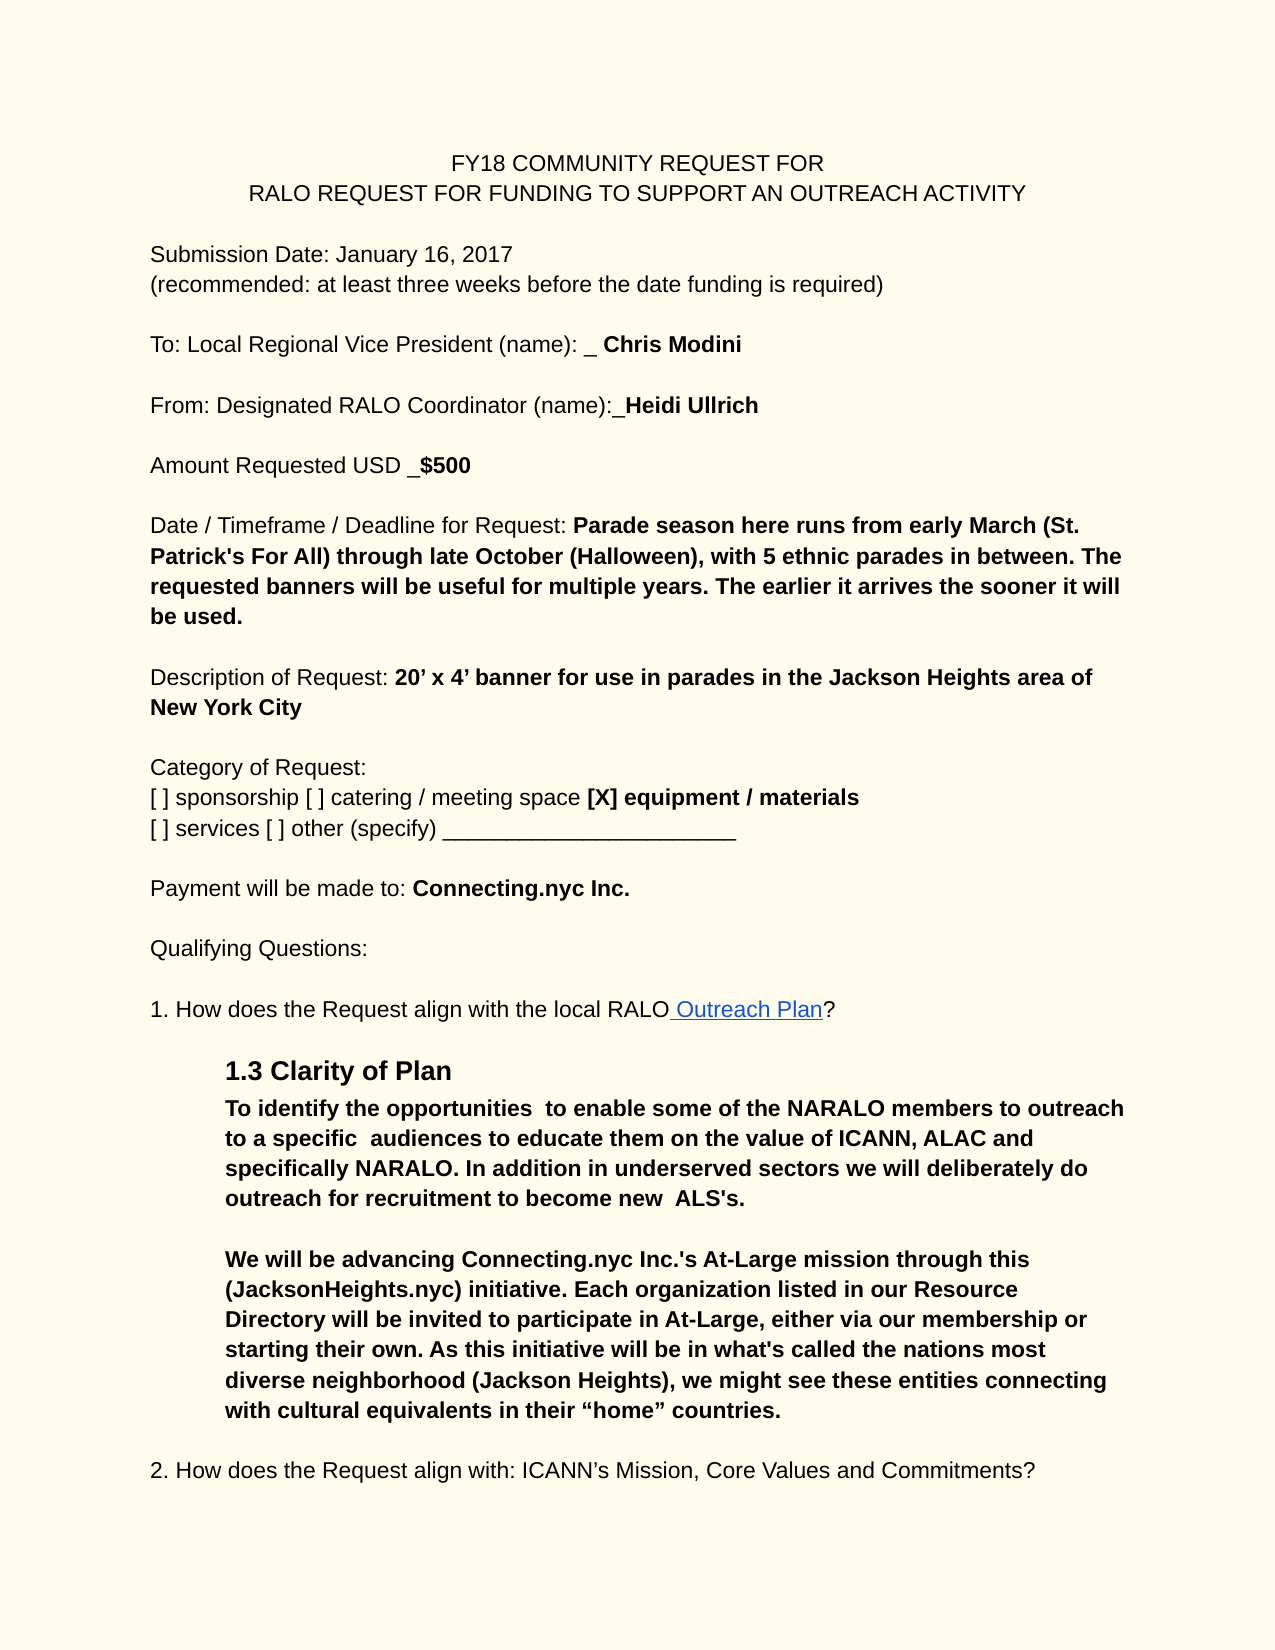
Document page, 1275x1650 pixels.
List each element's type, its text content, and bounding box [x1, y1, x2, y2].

text [ ] sponsorship [ ] catering / meeting space [X] equipment / materials [150, 784, 1125, 811]
text [ ] services [ ] other (specify) _______________________ [150, 814, 1125, 841]
text Description of Request: 20’ x 4’ banner for use in parades in the Jackson Heights area of New York City [150, 663, 1125, 720]
text To identify the opportunities to enable some of the NARALO members to outreach to a specific audiences to educate them on the value of ICANN, ALAC and specifically NARALO. In addition in underserved sectors we will deliberately do outreach for recruitment to become new ALS's. [225, 1095, 1125, 1212]
subtitle 1.3 Clarity of Plan [225, 1055, 1125, 1086]
text 1. How does the Request align with the local RALO Outreach Plan? [150, 996, 1125, 1022]
text From: Designated RALO Coordinator (name):_Heidi Ullrich [150, 392, 1125, 418]
text Qualifying Questions: [150, 935, 1125, 962]
text Submission Date: January 16, 2017 [150, 241, 1125, 267]
text Payment will be made to: Connecting.nyc Inc. [150, 875, 1125, 901]
text Category of Request: [150, 754, 1125, 781]
text FY18 COMMUNITY REQUEST FOR [150, 150, 1125, 176]
text Amount Requested USD _$500 [150, 452, 1125, 478]
text RALO REQUEST FOR FUNDING TO SUPPORT AN OUTREACH ACTIVITY [150, 180, 1125, 207]
text (recommended: at least three weeks before the date funding is required) [150, 271, 1125, 297]
text 2. How does the Request align with: ICANN’s Mission, Core Values and Commitments? [150, 1457, 1125, 1484]
text Date / Timeframe / Deadline for Request: Parade season here runs from early March (St. Patrick's For All) through late October (Halloween), with 5 ethnic parades in between. The requested banners will be useful for multiple years. The earlier it arrives the sooner it will be used. [150, 512, 1125, 629]
text We will be advancing Connecting.nyc Inc.'s At-Large mission through this (JacksonHeights.nyc) initiative. Each organization listed in our Resource Directory will be invited to participate in At-Large, either via our membership or starting their own. As this initiative will be in what's called the nations most diverse neighborhood (Jackson Heights), we might see these entities connecting with cultural equivalents in their “home” countries. [225, 1246, 1125, 1423]
text To: Local Regional Vice President (name): _ Chris Modini [150, 331, 1125, 358]
